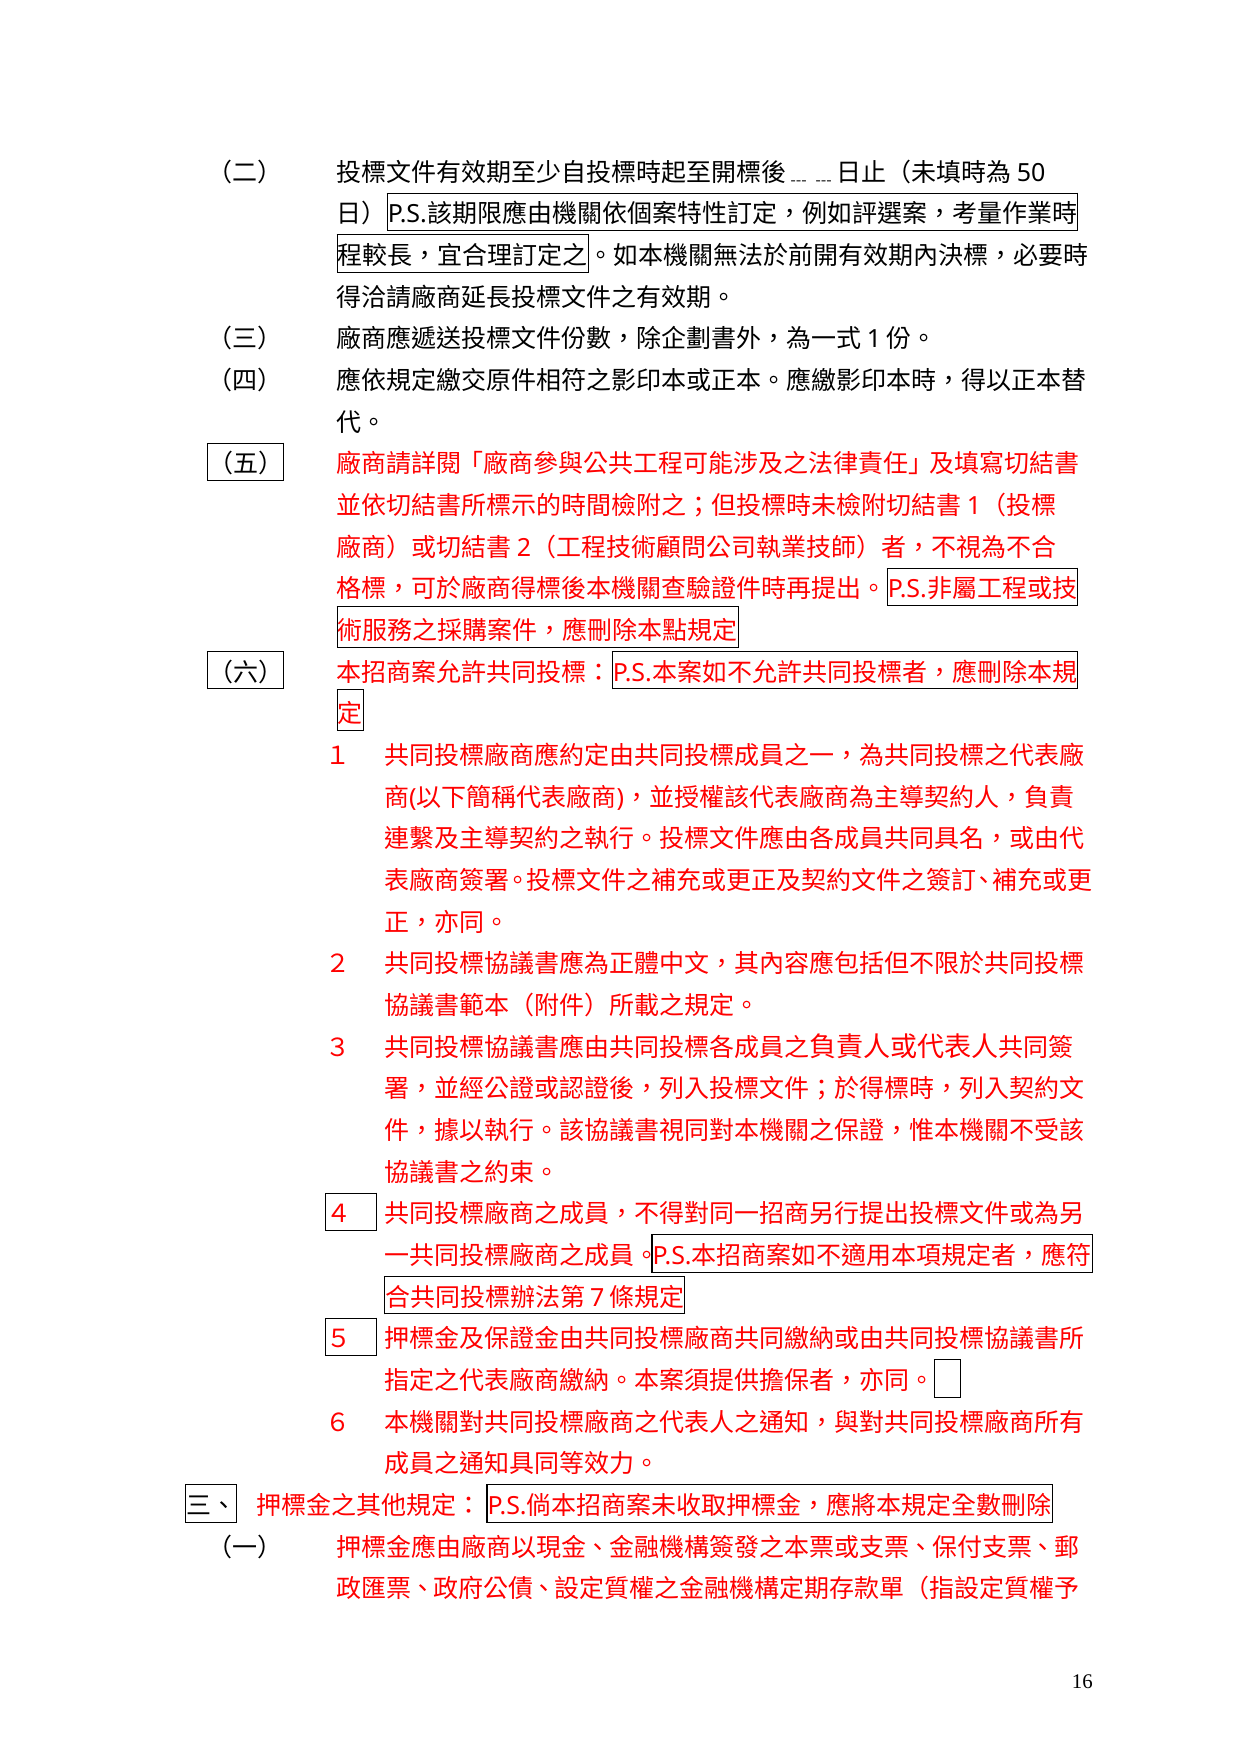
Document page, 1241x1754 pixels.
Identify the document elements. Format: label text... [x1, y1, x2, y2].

subtitle 押標金應由廠商以現金、金融機構簽發之本票或支票、保付支票、郵政匯票、政府公債、設定質權之金融機構定期存款單（指設定質權予 [207, 1523, 1079, 1606]
subtitle 共同投標廠商應約定由共同投標成員之一，為共同投標之代表廠商(以下簡稱代表廠商)，並授權該代表廠商為主導契約人，負責連繫及主導契約之執行。投標文件應由各成員共同具名，或由代表廠商簽署。投標文件之補充或更正及契約文件之簽訂、補充或更正，亦同。 [325, 731, 1092, 939]
subtitle 廠商請詳閱「廠商參與公共工程可能涉及之法律責任」及填寫切結書，並依切結書所標示的時間檢附之；但投標時未檢附切結書1（投標廠商）或切結書2（工程技術顧問公司執業技師）者，不視為不合格標，可於廠商得標後本機關查驗證件時再提出。P.S.非屬工程或技術服務之採購案件，應刪除本點規定 [207, 439, 1079, 648]
subtitle 本機關對共同投標廠商之代表人之通知，與對共同投標廠商所有成員之通知具同等效力。 [325, 1398, 1092, 1481]
subtitle 押標金及保證金由共同投標廠商共同繳納或由共同投標協議書所指定之代表廠商繳納。本案須提供擔保者，亦同。 [325, 1314, 1092, 1398]
subtitle 投標文件有效期至少自投標時起至開標後﹍﹍日止（未填時為50日）P.S.該期限應由機關依個案特性訂定，例如評選案，考量作業時程較長，宜合理訂定之。如本機關無法於前開有效期內決標，必要時得洽請廠商延長投標文件之有效期。 [207, 148, 1092, 314]
subtitle 廠商應遞送投標文件份數，除企劃書外，為一式1份。 [207, 314, 1092, 356]
subtitle 應依規定繳交原件相符之影印本或正本。應繳影印本時，得以正本替代。 [207, 356, 1092, 439]
subtitle 共同投標廠商之成員，不得對同一招商另行提出投標文件或為另一共同投標廠商之成員。P.S.本招商案如不適用本項規定者，應符合共同投標辦法第7條規定 [325, 1189, 1092, 1314]
subtitle 共同投標協議書應由共同投標各成員之負責人或代表人共同簽署，並經公證或認證後，列入投標文件；於得標時，列入契約文件，據以執行。該協議書視同對本機關之保證，惟本機關不受該協議書之約束。 [325, 1023, 1092, 1189]
subtitle 本招商案允許共同投標：P.S.本案如不允許共同投標者，應刪除本規定 [207, 648, 1092, 731]
subtitle 押標金之其他規定： P.S.倘本招商案未收取押標金，應將本規定全數刪除 [185, 1481, 1079, 1523]
subtitle 廠商請詳閱「廠商參與公共工程可能涉及之法律責任」及填寫切結書，並依切結書所標示的時間檢附之；但投標時未檢附切結書1（投標廠商）或切結書2（工程技術顧問公司執業技師）者，不視為不合格標，可於廠商得標後本機關查驗證件時再提出。P.S.非屬工程或技術服務之採購案件，應刪除本點規定 [338, 607, 738, 647]
subtitle 共同投標協議書應為正體中文，其內容應包括但不限於共同投標協議書範本（附件）所載之規定。 [325, 939, 1092, 1023]
